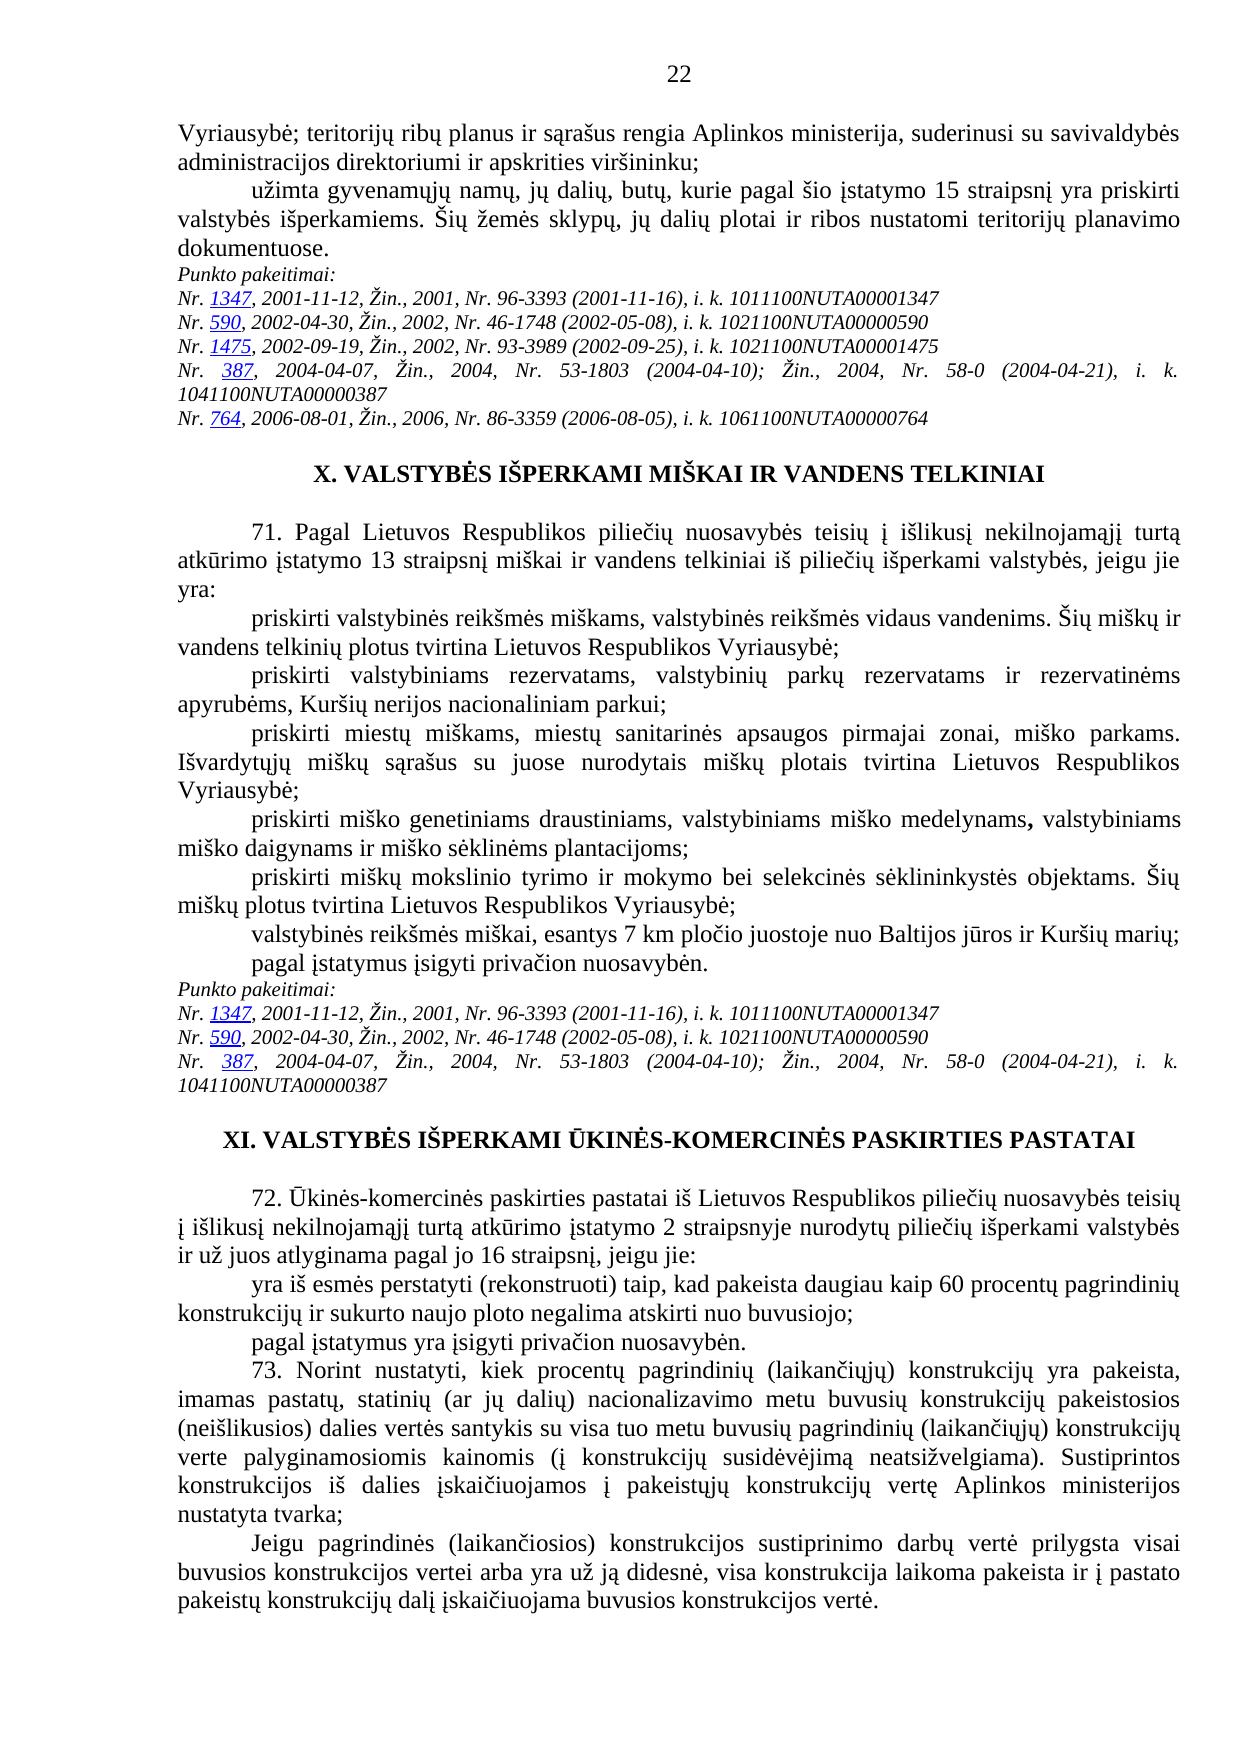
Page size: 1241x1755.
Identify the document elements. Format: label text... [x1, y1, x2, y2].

text pagal įstatymus yra įsigyti privačion nuosavybėn. [177, 1327, 1181, 1356]
text Nr. 387, 2004-04-07, Žin., 2004, Nr. 53-1803 (2004-04-10); Žin., 2004, Nr. 58-0 (2004-04-21), i. k. 1041100NUTA00000387 [177, 1049, 1181, 1097]
text priskirti miško genetiniams draustiniams, valstybiniams miško medelynams, valstybiniams miško daigynams ir miško sėklinėms plantacijoms; [177, 804, 1181, 862]
text Nr. 1347, 2001-11-12, Žin., 2001, Nr. 96-3393 (2001-11-16), i. k. 1011100NUTA00001347 [177, 286, 1181, 310]
text priskirti miškų mokslinio tyrimo ir mokymo bei selekcinės sėklininkystės objektams. Šių miškų plotus tvirtina Lietuvos Respublikos Vyriausybė; [177, 862, 1181, 919]
text priskirti miestų miškams, miestų sanitarinės apsaugos pirmajai zonai, miško parkams. Išvardytųjų miškų sąrašus su juose nurodytais miškų plotais tvirtina Lietuvos Respublikos Vyriausybė; [177, 718, 1181, 804]
text Punkto pakeitimai: [177, 977, 1181, 1001]
text pagal įstatymus įsigyti privačion nuosavybėn. [177, 948, 1181, 977]
text Punkto pakeitimai: [177, 262, 1181, 286]
text Nr. 590, 2002-04-30, Žin., 2002, Nr. 46-1748 (2002-05-08), i. k. 1021100NUTA00000590 [177, 310, 1181, 334]
text valstybinės reikšmės miškai, esantys 7 km pločio juostoje nuo Baltijos jūros ir Kuršių marių; [177, 919, 1181, 948]
text yra iš esmės perstatyti (rekonstruoti) taip, kad pakeista daugiau kaip 60 procentų pagrindinių konstrukcijų ir sukurto naujo ploto negalima atskirti nuo buvusiojo; [177, 1269, 1181, 1327]
text Vyriausybė; teritorijų ribų planus ir sąrašus rengia Aplinkos ministerija, suderinusi su savivaldybės administracijos direktoriumi ir apskrities viršininku; [177, 118, 1181, 176]
text 73. Norint nustatyti, kiek procentų pagrindinių (laikančiųjų) konstrukcijų yra pakeista, imamas pastatų, statinių (ar jų dalių) nacionalizavimo metu buvusių konstrukcijų pakeistosios (neišlikusios) dalies vertės santykis su visa tuo metu buvusių pagrindinių (laikančiųjų) konstrukcijų verte palyginamosiomis kainomis (į konstrukcijų susidėvėjimą neatsižvelgiama). Sustiprintos konstrukcijos iš dalies įskaičiuojamos į pakeistųjų konstrukcijų vertę Aplinkos ministerijos nustatyta tvarka; [177, 1356, 1181, 1528]
text 72. Ūkinės-komercinės paskirties pastatai iš Lietuvos Respublikos piliečių nuosavybės teisių į išlikusį nekilnojamąjį turtą atkūrimo įstatymo 2 straipsnyje nurodytų piliečių išperkami valstybės ir už juos atlyginama pagal jo 16 straipsnį, jeigu jie: [177, 1183, 1181, 1269]
text 71. Pagal Lietuvos Respublikos piliečių nuosavybės teisių į išlikusį nekilnojamąjį turtą atkūrimo įstatymo 13 straipsnį miškai ir vandens telkiniai iš piliečių išperkami valstybės, jeigu jie yra: [177, 517, 1181, 603]
text Nr. 764, 2006-08-01, Žin., 2006, Nr. 86-3359 (2006-08-05), i. k. 1061100NUTA00000764 [177, 406, 1181, 430]
text užimta gyvenamųjų namų, jų dalių, butų, kurie pagal šio įstatymo 15 straipsnį yra priskirti valstybės išperkamiems. Šių žemės sklypų, jų dalių plotai ir ribos nustatomi teritorijų planavimo dokumentuose. [177, 176, 1181, 262]
text priskirti valstybinės reikšmės miškams, valstybinės reikšmės vidaus vandenims. Šių miškų ir vandens telkinių plotus tvirtina Lietuvos Respublikos Vyriausybė; [177, 603, 1181, 660]
text Nr. 1475, 2002-09-19, Žin., 2002, Nr. 93-3989 (2002-09-25), i. k. 1021100NUTA00001475 [177, 334, 1181, 358]
text XI. VALSTYBĖS IŠPERKAMI ŪKINĖS-KOMERCINĖS PASKIRTIES PASTATAI [177, 1126, 1181, 1154]
text Nr. 387, 2004-04-07, Žin., 2004, Nr. 53-1803 (2004-04-10); Žin., 2004, Nr. 58-0 (2004-04-21), i. k. 1041100NUTA00000387 [177, 358, 1181, 406]
text Nr. 590, 2002-04-30, Žin., 2002, Nr. 46-1748 (2002-05-08), i. k. 1021100NUTA00000590 [177, 1025, 1181, 1049]
text priskirti valstybiniams rezervatams, valstybinių parkų rezervatams ir rezervatinėms apyrubėms, Kuršių nerijos nacionaliniam parkui; [177, 660, 1181, 718]
text Jeigu pagrindinės (laikančiosios) konstrukcijos sustiprinimo darbų vertė prilygsta visai buvusios konstrukcijos vertei arba yra už ją didesnė, visa konstrukcija laikoma pakeista ir į pastato pakeistų konstrukcijų dalį įskaičiuojama buvusios konstrukcijos vertė. [177, 1528, 1181, 1614]
text X. VALSTYBĖS IŠPERKAMI MIŠKAI IR VANDENS TELKINIAI [177, 459, 1181, 488]
text Nr. 1347, 2001-11-12, Žin., 2001, Nr. 96-3393 (2001-11-16), i. k. 1011100NUTA00001347 [177, 1001, 1181, 1025]
